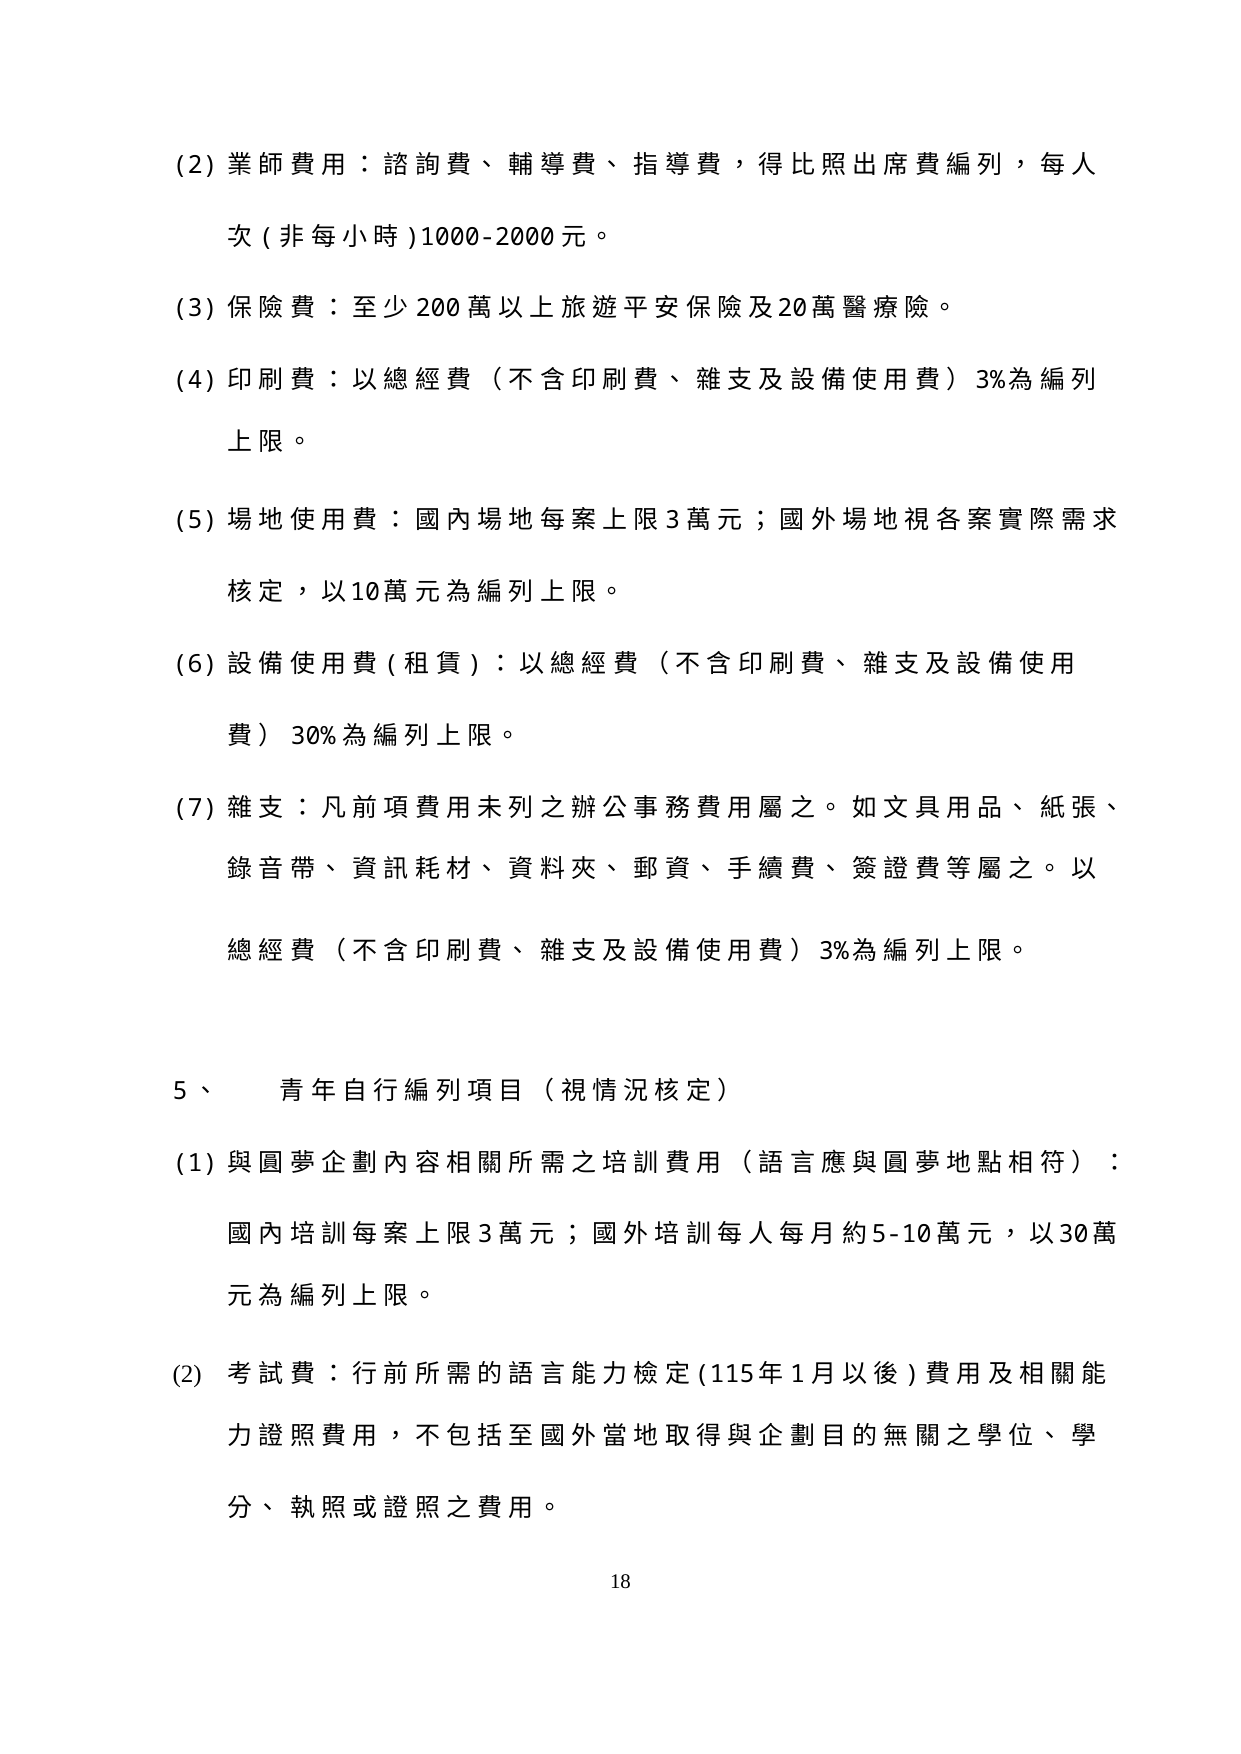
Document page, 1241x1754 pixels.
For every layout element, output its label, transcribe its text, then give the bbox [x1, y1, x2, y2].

list 印刷費：以總經費（不含印刷費、雜支及設備使用費）3%為編列上限。 [164, 326, 1120, 460]
list 設備使用費(租賃)：以總經費（不含印刷費、雜支及設備使用費）30%為編列上限。 [164, 609, 1120, 744]
list 青年自行編列項目（視情況核定） [170, 1036, 1120, 1099]
list 保險費：至少200萬以上旅遊平安保險及20萬醫療險。 [164, 254, 1120, 316]
list 業師費用：諮詢費、輔導費、指導費，得比照出席費編列，每人次(非每小時)1000-2000元。 [164, 110, 1120, 244]
list 與圓夢企劃內容相關所需之培訓費用（語言應與圓夢地點相符）：國內培訓每案上限3萬元；國外培訓每人每月約5-10萬元，以30萬元為編列上限。 [164, 1108, 1120, 1314]
list 雜支：凡前項費用未列之辦公事務費用屬之。如文具用品、紙張、錄音帶、資訊耗材、資料夾、郵資、手續費、簽證費等屬之。以總經費（不含印刷費、雜支及設備使用費）3%為編列上限。 [164, 753, 1120, 959]
list 考試費：行前所需的語言能力檢定(115年1月以後)費用及相關能力證照費用，不包括至國外當地取得與企劃目的無關之學位、學分、執照或證照之費用。 [164, 1320, 1120, 1526]
list 場地使用費：國內場地每案上限3萬元；國外場地視各案實際需求核定，以10萬元為編列上限。 [164, 466, 1120, 600]
